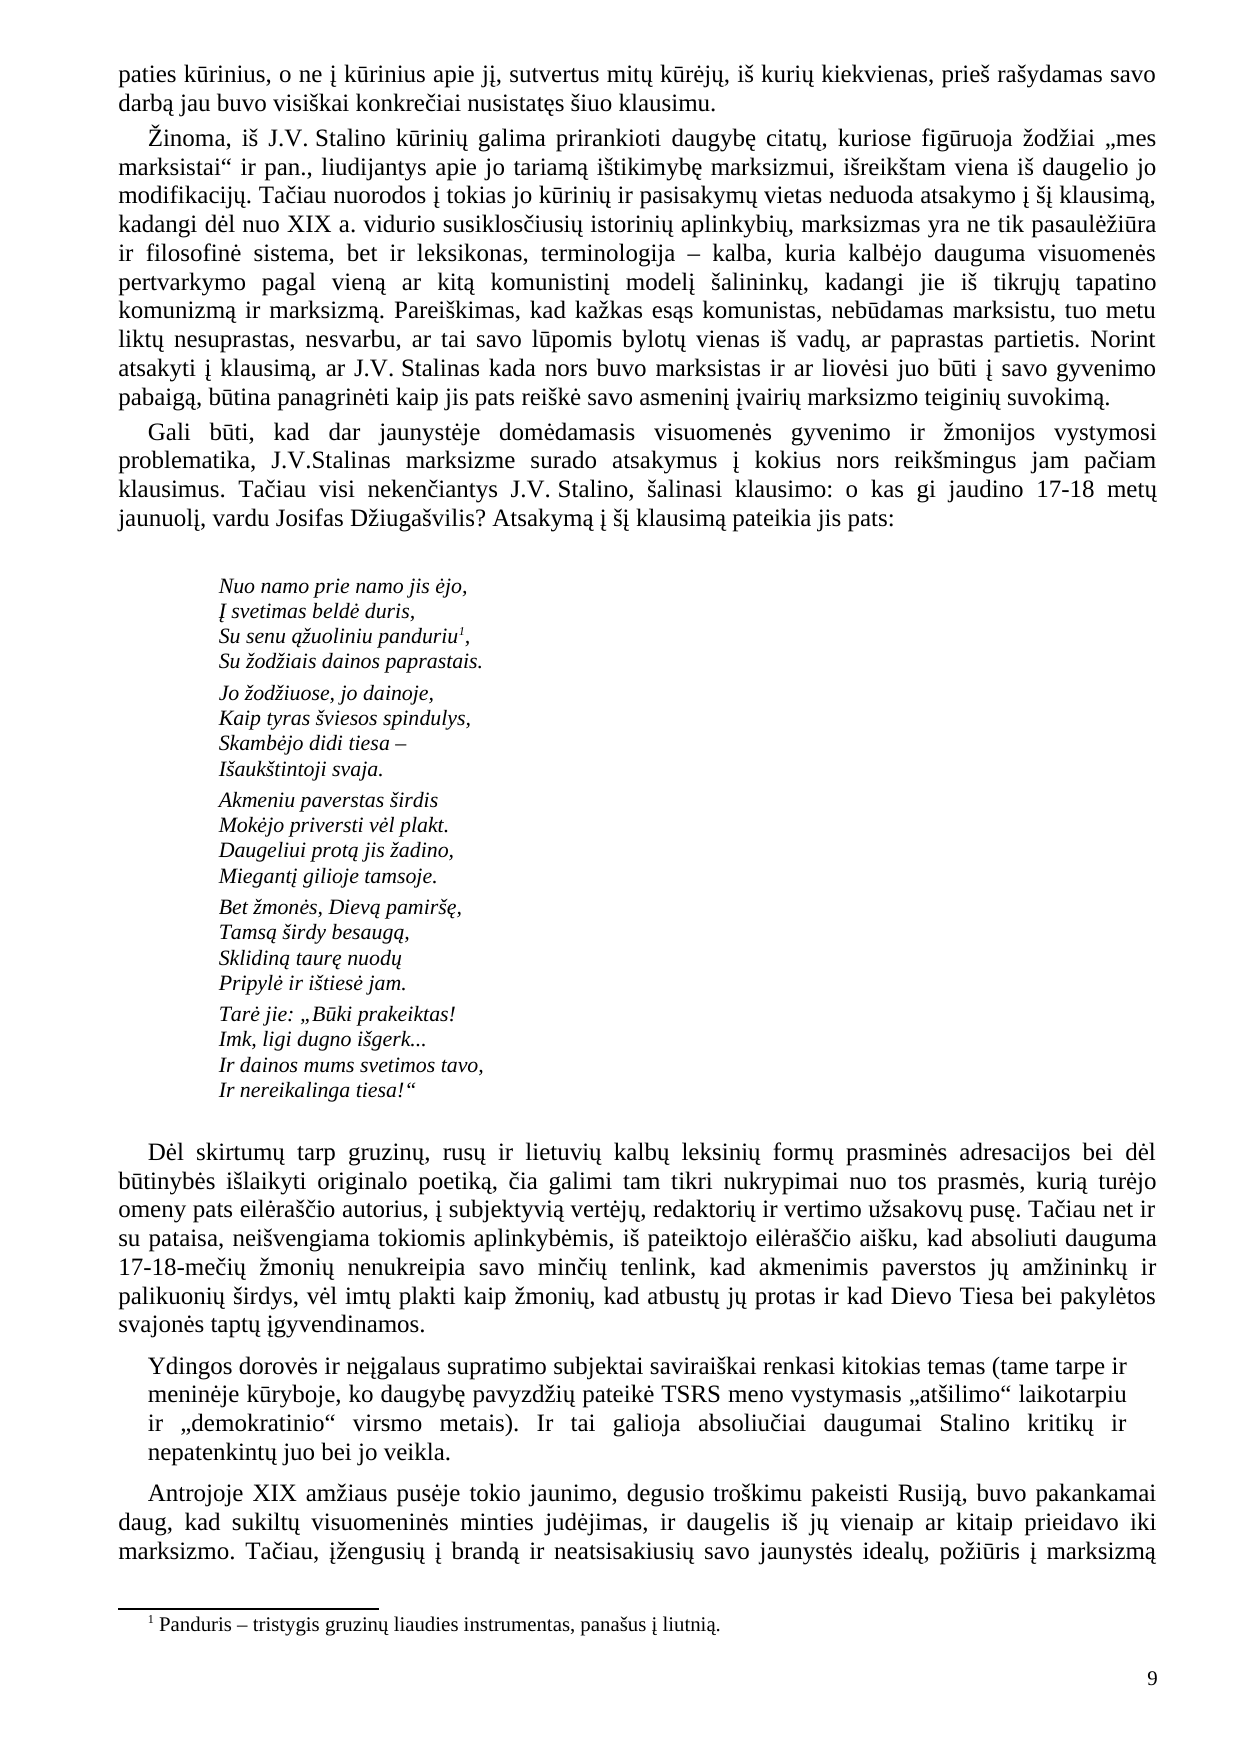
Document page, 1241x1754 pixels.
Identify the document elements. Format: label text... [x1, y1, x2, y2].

text Tarė jie: „Būki prakeiktas! Imk, ligi dugno išgerk... Ir dainos mums svetimos tavo, Ir nereikalinga tiesa!“ [218, 1001, 1157, 1102]
text Gali būti, kad dar jaunystėje domėdamasis visuomenės gyvenimo ir žmonijos vystymosi problematika, J.V.Stalinas marksizme surado atsakymus į kokius nors reikšmingus jam pačiam klausimus. Tačiau visi nekenčiantys J.V. Stalino, šalinasi klausimo: o kas gi jaudino 17-18 metų jaunuolį, vardu Josifas Džiugašvilis? Atsakymą į šį klausimą pateikia jis pats: [118, 417, 1157, 532]
text Žinoma, iš J.V. Stalino kūrinių galima prirankioti daugybę citatų, kuriose figūruoja žodžiai „mes marksistai“ ir pan., liudijantys apie jo tariamą ištikimybę marksizmui, išreikštam viena iš daugelio jo modifikacijų. Tačiau nuorodos į tokias jo kūrinių ir pasisakymų vietas neduoda atsakymo į šį klausimą, kadangi dėl nuo XIX a. vidurio susiklosčiusių istorinių aplinkybių, marksizmas yra ne tik pasaulėžiūra ir filosofinė sistema, bet ir leksikonas, terminologija – kalba, kuria kalbėjo dauguma visuomenės pertvarkymo pagal vieną ar kitą komunistinį modelį šalininkų, kadangi jie iš tikrųjų tapatino komunizmą ir marksizmą. Pareiškimas, kad kažkas esąs komunistas, nebūdamas marksistu, tuo metu liktų nesuprastas, nesvarbu, ar tai savo lūpomis bylotų vienas iš vadų, ar paprastas partietis. Norint atsakyti į klausimą, ar J.V. Stalinas kada nors buvo marksistas ir ar liovėsi juo būti į savo gyvenimo pabaigą, būtina panagrinėti kaip jis pats reiškė savo asmeninį įvairių marksizmo teiginių suvokimą. [118, 123, 1157, 410]
text Bet žmonės, Dievą pamiršę, Tamsą širdy besaugą, Sklidiną taurę nuodų Pripylė ir ištiesė jam. [218, 894, 1157, 995]
text Akmeniu paverstas širdis Mokėjo priversti vėl plakt. Daugeliui protą jis žadino, Miegantį gilioje tamsoje. [218, 787, 1157, 888]
text Jo žodžiuose, jo dainoje, Kaip tyras šviesos spindulys, Skambėjo didi tiesa – Išaukštintoji svaja. [218, 680, 1157, 781]
text paties kūrinius, o ne į kūrinius apie jį, sutvertus mitų kūrėjų, iš kurių kiekvienas, prieš rašydamas savo darbą jau buvo visiškai konkrečiai nusistatęs šiuo klausimu. [118, 59, 1157, 117]
text Ydingos dorovės ir neįgalaus supratimo subjektai saviraiškai renkasi kitokias temas (tame tarpe ir meninėje kūryboje, ko daugybę pavyzdžių pateikė TSRS meno vystymasis „atšilimo“ laikotarpiu ir „demokratinio“ virsmo metais). Ir tai galioja absoliučiai daugumai Stalino kritikų ir nepatenkintų juo bei jo veikla. [148, 1351, 1128, 1466]
text Nuo namo prie namo jis ėjo, Į svetimas beldė duris, Su senu ąžuoliniu panduriu, Su žodžiais dainos paprastais. [218, 573, 1157, 674]
text Panduris – tristygis gruzinų liaudies instrumentas, panašus į liutnią. [118, 1615, 1157, 1636]
text Dėl skirtumų tarp gruzinų, rusų ir lietuvių kalbų leksinių formų prasminės adresacijos bei dėl būtinybės išlaikyti originalo poetiką, čia galimi tam tikri nukrypimai nuo tos prasmės, kurią turėjo omeny pats eilėraščio autorius, į subjektyvią vertėjų, redaktorių ir vertimo užsakovų pusę. Tačiau net ir su pataisa, neišvengiama tokiomis aplinkybėmis, iš pateiktojo eilėraščio aišku, kad absoliuti dauguma 17-18-mečių žmonių nenukreipia savo minčių tenlink, kad akmenimis paverstos jų amžininkų ir palikuonių širdys, vėl imtų plakti kaip žmonių, kad atbustų jų protas ir kad Dievo Tiesa bei pakylėtos svajonės taptų įgyvendinamos. [118, 1137, 1157, 1338]
text Antrojoje XIX amžiaus pusėje tokio jaunimo, degusio troškimu pakeisti Rusiją, buvo pakankamai daug, kad sukiltų visuomeninės minties judėjimas, ir daugelis iš jų vienaip ar kitaip prieidavo iki marksizmo. Tačiau, įžengusių į brandą ir neatsisakiusių savo jaunystės idealų, požiūris į marksizmą [118, 1478, 1157, 1564]
